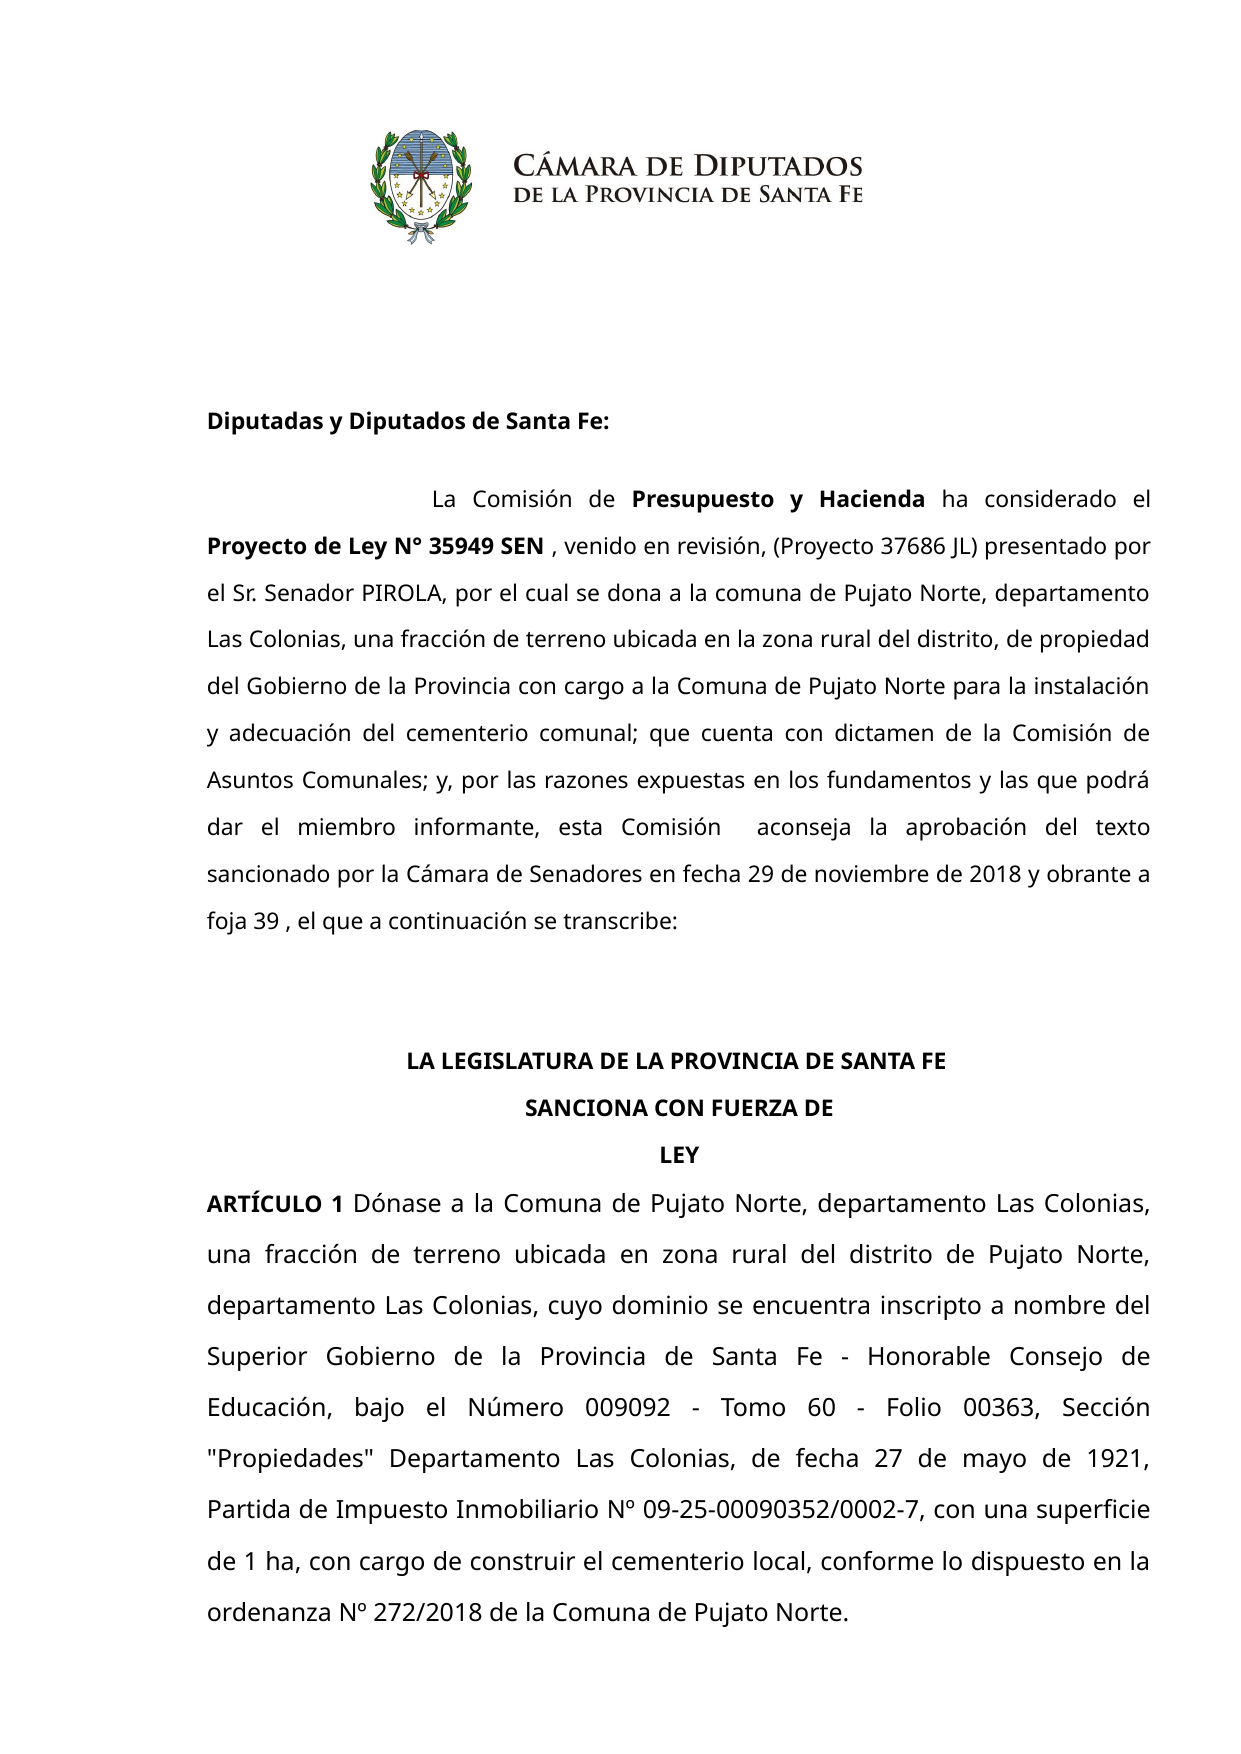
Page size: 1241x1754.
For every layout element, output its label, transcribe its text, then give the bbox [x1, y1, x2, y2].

text ARTÍCULO 1 Dónase a la Comuna de Pujato Norte, departamento Las Colonias, una fracción de terreno ubicada en zona rural del distrito de Pujato Norte, departamento Las Colonias, cuyo dominio se encuentra inscripto a nombre del Superior Gobierno de la Provincia de Santa Fe - Honorable Consejo de Educación, bajo el Número 009092 - Tomo 60 - Folio 00363, Sección "Propiedades" Departamento Las Colonias, de fecha 27 de mayo de 1921, Partida de Impuesto Inmobiliario Nº 09-25-00090352/0002-7, con una superficie de 1 ha, con cargo de construir el cementerio local, conforme lo dispuesto en la ordenanza Nº 272/2018 de la Comuna de Pujato Norte. [207, 1186, 1152, 1628]
picture [370, 130, 863, 249]
text LA LEGISLATURA DE LA PROVINCIA DE SANTA FE [207, 1045, 1152, 1077]
text LEY [207, 1139, 1152, 1170]
text SANCIONA CON FUERZA DE [207, 1092, 1152, 1123]
text La Comisión de Presupuesto y Hacienda ha considerado el Proyecto de Ley N° 35949 SEN , venido en revisión, (Proyecto 37686 JL) presentado por el Sr. Senador PIROLA, por el cual se dona a la comuna de Pujato Norte, departamento Las Colonias, una fracción de terreno ubicada en la zona rural del distrito, de propiedad del Gobierno de la Provincia con cargo a la Comuna de Pujato Norte para la instalación y adecuación del cementerio comunal; que cuenta con dictamen de la Comisión de Asuntos Comunales; y, por las razones expuestas en los fundamentos y las que podrá dar el miembro informante, esta Comisión aconseja la aprobación del texto sancionado por la Cámara de Senadores en fecha 29 de noviembre de 2018 y obrante a foja 39 , el que a continuación se transcribe: [207, 483, 1152, 936]
text Diputadas y Diputados de Santa Fe: [207, 373, 1152, 436]
